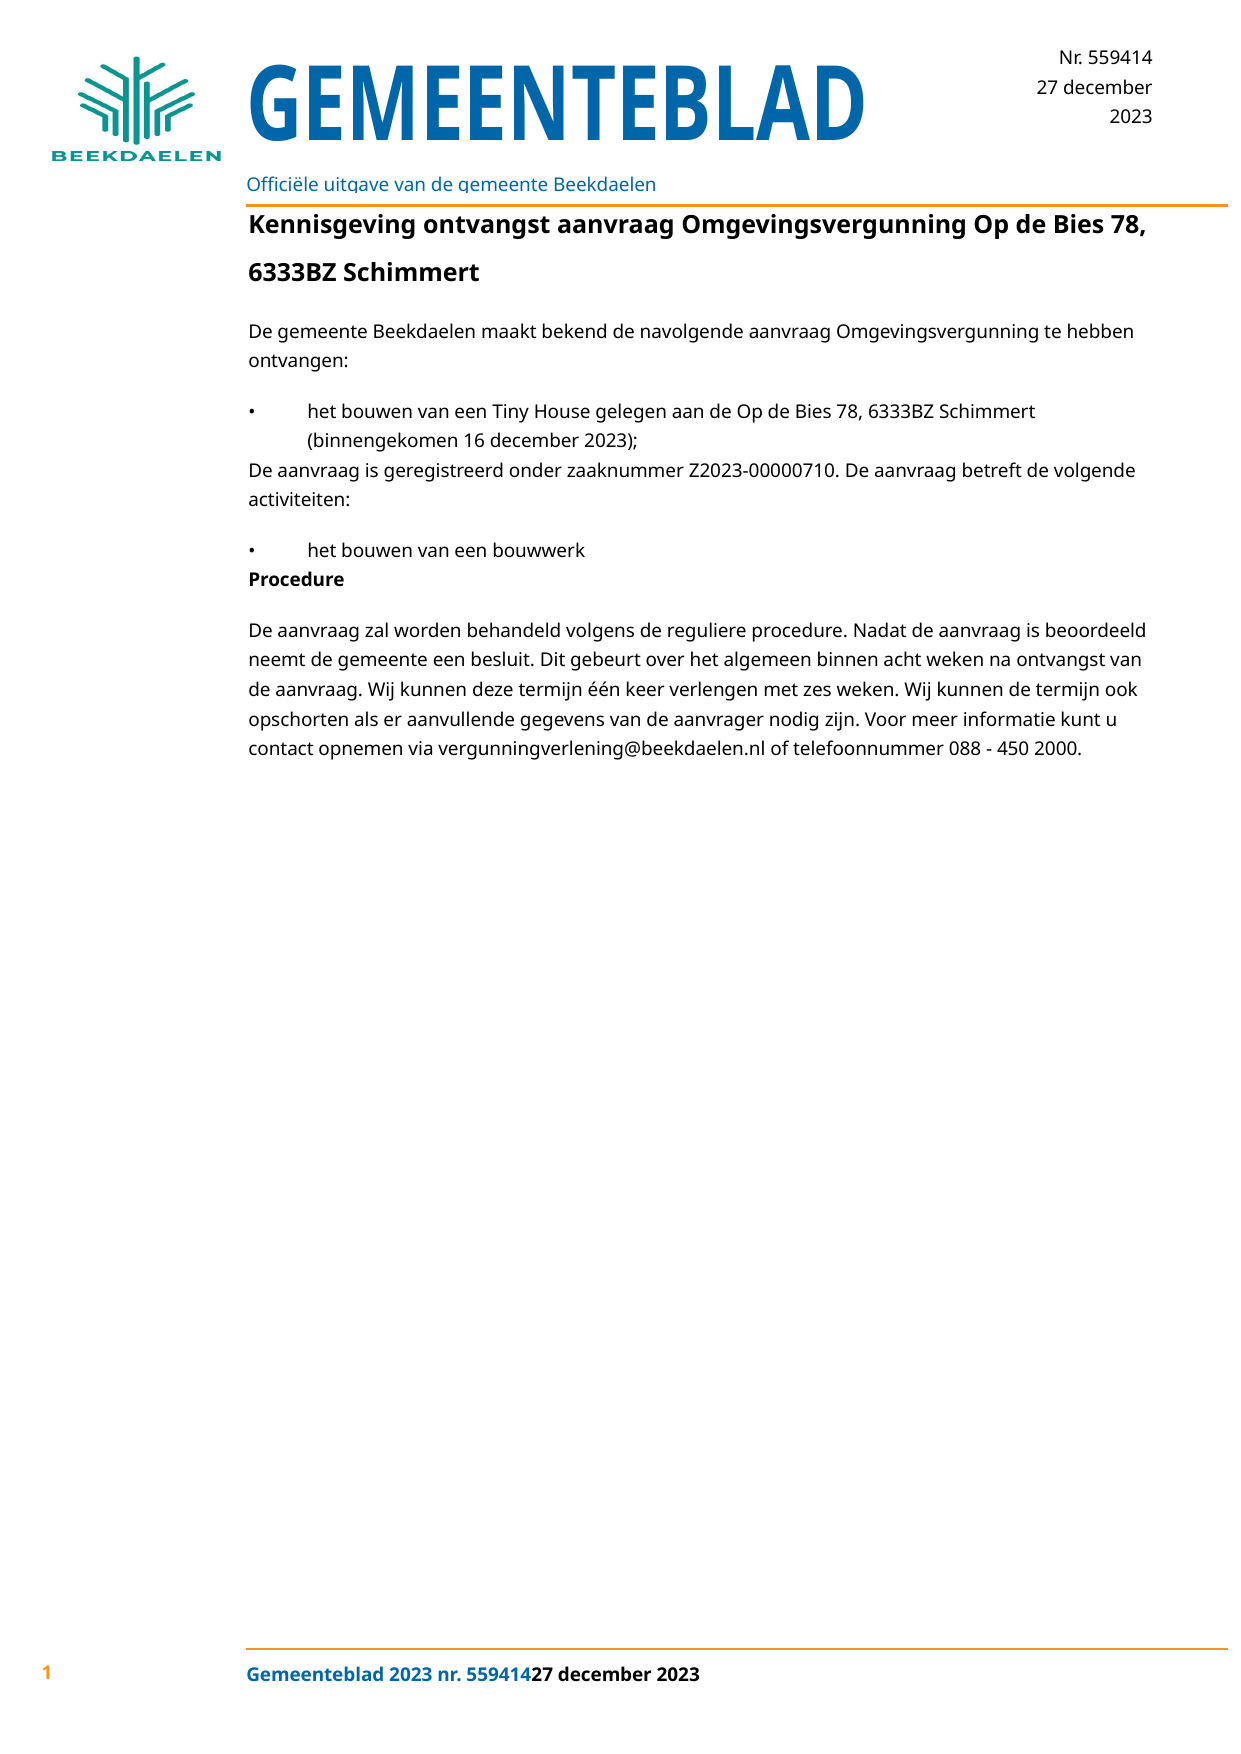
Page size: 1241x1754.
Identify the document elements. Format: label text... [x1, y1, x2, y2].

list het bouwen van een bouwwerk [248, 537, 1152, 563]
text De aanvraag zal worden behandeld volgens de reguliere procedure. Nadat de aanvraag is beoordeeld neemt de gemeente een besluit. Dit gebeurt over het algemeen binnen acht weken na ontvangst van de aanvraag. Wij kunnen deze termijn één keer verlengen met zes weken. Wij kunnen de termijn ook opschorten als er aanvullende gegevens van de aanvrager nodig zijn. Voor meer informatie kunt u contact opnemen via vergunningverlening@beekdaelen.nl of telefoonnummer 088 - 450 2000. [248, 617, 1152, 761]
text Kennisgeving ontvangst aanvraag Omgevingsvergunning Op de Bies 78, 6333BZ Schimmert [248, 207, 1152, 288]
text Procedure [248, 567, 1152, 592]
picture [41, 47, 231, 172]
text De gemeente Beekdaelen maakt bekend de navolgende aanvraag Omgevingsvergunning te hebben ontvangen: [248, 318, 1152, 373]
text De aanvraag is geregistreerd onder zaaknummer Z2023-00000710. De aanvraag betreft de volgende activiteiten: [248, 457, 1152, 512]
list het bouwen van een Tiny House gelegen aan de Op de Bies 78, 6333BZ Schimmert (binnengekomen 16 december 2023); [248, 398, 1152, 453]
